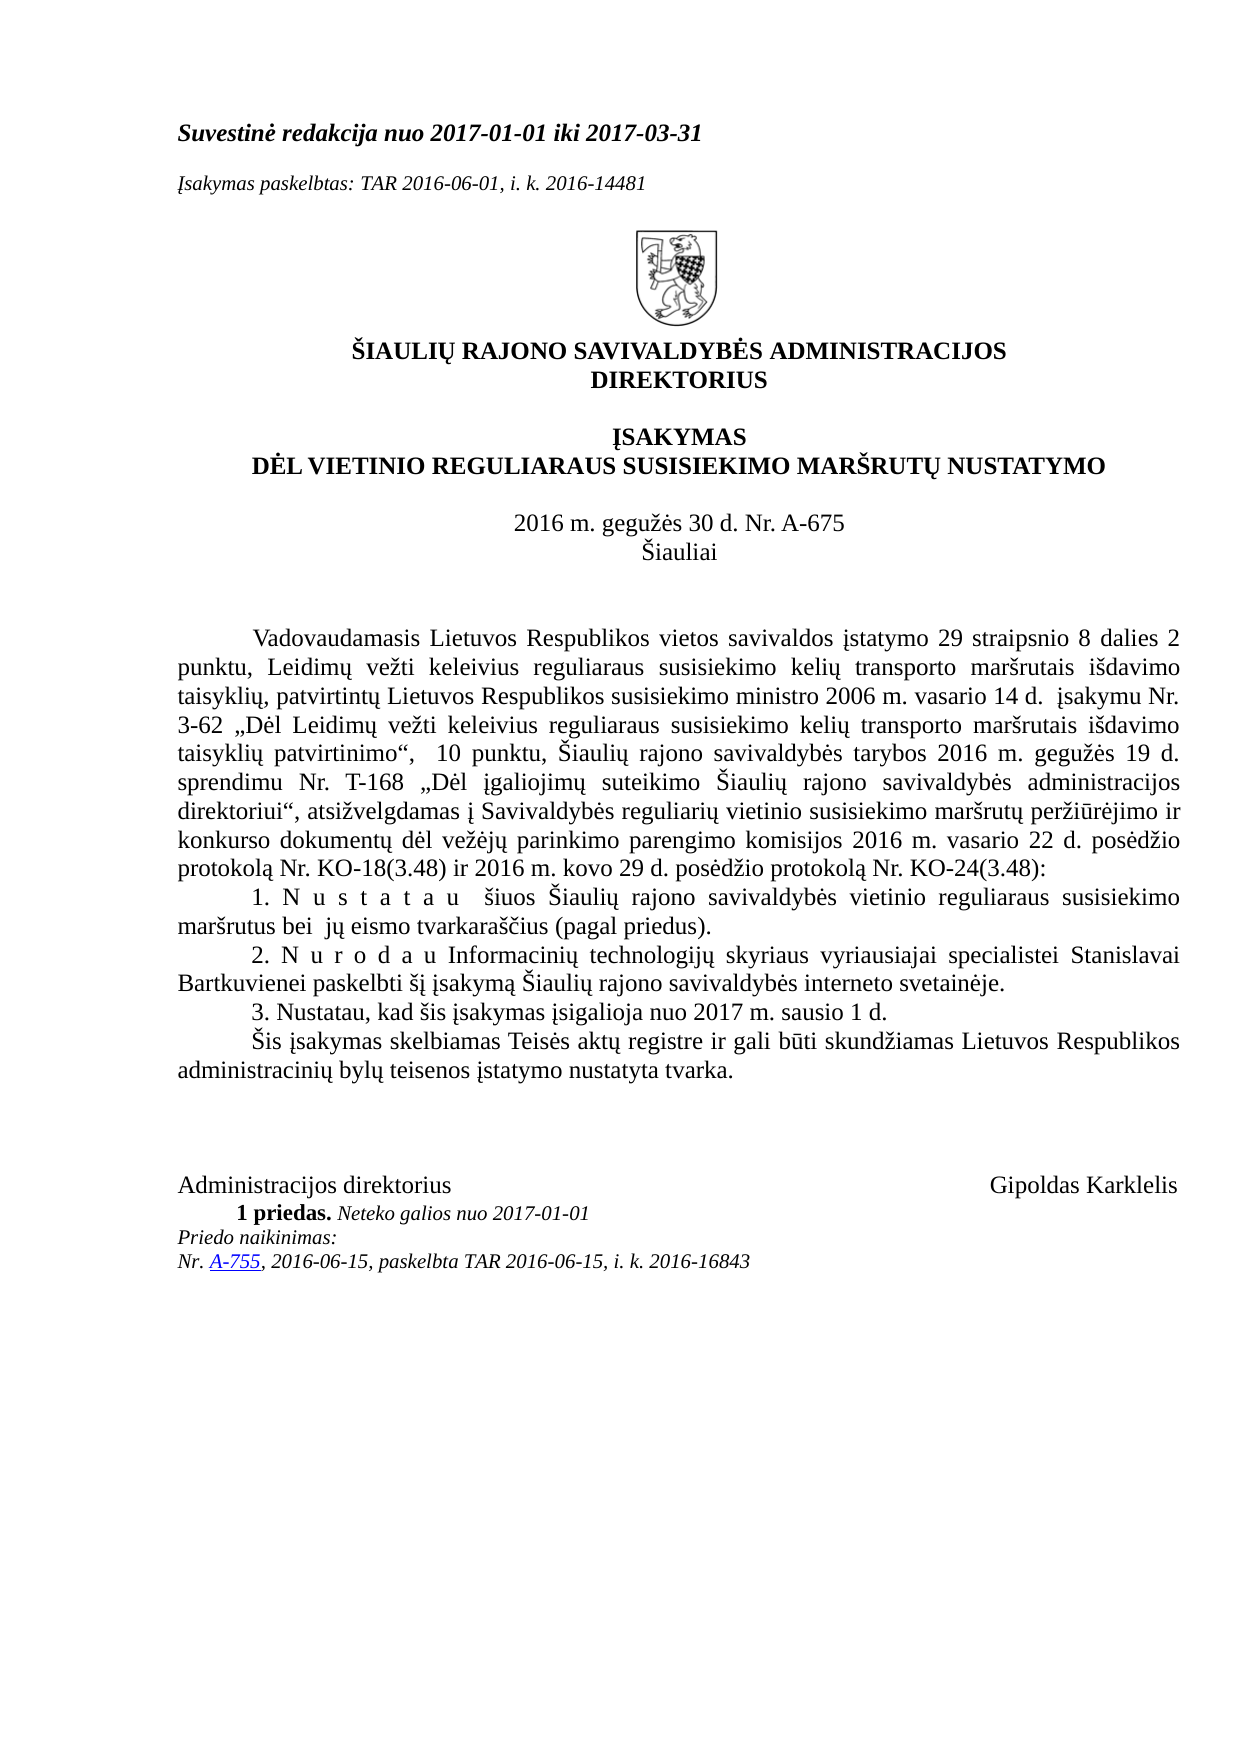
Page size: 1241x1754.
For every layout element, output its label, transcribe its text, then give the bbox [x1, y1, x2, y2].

text 3. Nustatau, kad šis įsakymas įsigalioja nuo 2017 m. sausio 1 d. [177, 997, 1181, 1026]
text Suvestinė redakcija nuo 2017-01-01 iki 2017-03-31 [177, 118, 1181, 147]
text 2016 m. gegužės 30 d. Nr. A-675 [177, 508, 1181, 537]
text 2. N u r o d a u Informacinių technologijų skyriaus vyriausiajai specialistei Stanislavai Bartkuvienei paskelbti šį įsakymą Šiaulių rajono savivaldybės interneto svetainėje. [177, 940, 1181, 997]
text Vadovaudamasis Lietuvos Respublikos vietos savivaldos įstatymo 29 straipsnio 8 dalies 2 punktu, Leidimų vežti keleivius reguliaraus susisiekimo kelių transporto maršrutais išdavimo taisyklių, patvirtintų Lietuvos Respublikos susisiekimo ministro 2006 m. vasario 14 d. įsakymu Nr. 3-62 „Dėl Leidimų vežti keleivius reguliaraus susisiekimo kelių transporto maršrutais išdavimo taisyklių patvirtinimo“, 10 punktu, Šiaulių rajono savivaldybės tarybos 2016 m. gegužės 19 d. sprendimu Nr. T-168 „Dėl įgaliojimų suteikimo Šiaulių rajono savivaldybės administracijos direktoriui“, atsižvelgdamas į Savivaldybės reguliarių vietinio susisiekimo maršrutų peržiūrėjimo ir konkurso dokumentų dėl vežėjų parinkimo parengimo komisijos 2016 m. vasario 22 d. posėdžio protokolą Nr. KO-18(3.48) ir 2016 m. kovo 29 d. posėdžio protokolą Nr. KO-24(3.48): [177, 623, 1181, 882]
text Įsakymas paskelbtas: TAR 2016-06-01, i. k. 2016-14481 [177, 171, 1181, 195]
text Šiauliai [177, 537, 1181, 566]
text ĮSAKYMAS [177, 422, 1181, 451]
text 1. N u s t a t a u šiuos Šiaulių rajono savivaldybės vietinio reguliaraus susisiekimo maršrutus bei jų eismo tvarkaraščius (pagal priedus). [177, 882, 1181, 940]
text DIREKTORIUS [177, 365, 1181, 393]
text Nr. A-755, 2016-06-15, paskelbta TAR 2016-06-15, i. k. 2016-16843 [177, 1249, 1181, 1273]
text Priedo naikinimas: [177, 1225, 1181, 1249]
text DĖL VIETINIO REGULIARAUS SUSISIEKIMO MARŠRUTŲ NUSTATYMO [177, 451, 1181, 480]
text Šis įsakymas skelbiamas Teisės aktų registre ir gali būti skundžiamas Lietuvos Respublikos administracinių bylų teisenos įstatymo nustatyta tvarka. [177, 1026, 1181, 1083]
text 1 priedas. Neteko galios nuo 2017-01-01 [177, 1198, 1181, 1225]
text Administracijos direktorius Gipoldas Karklelis [177, 1170, 1181, 1198]
text ŠIAULIŲ RAJONO SAVIVALDYBĖS ADMINISTRACIJOS [177, 336, 1181, 365]
